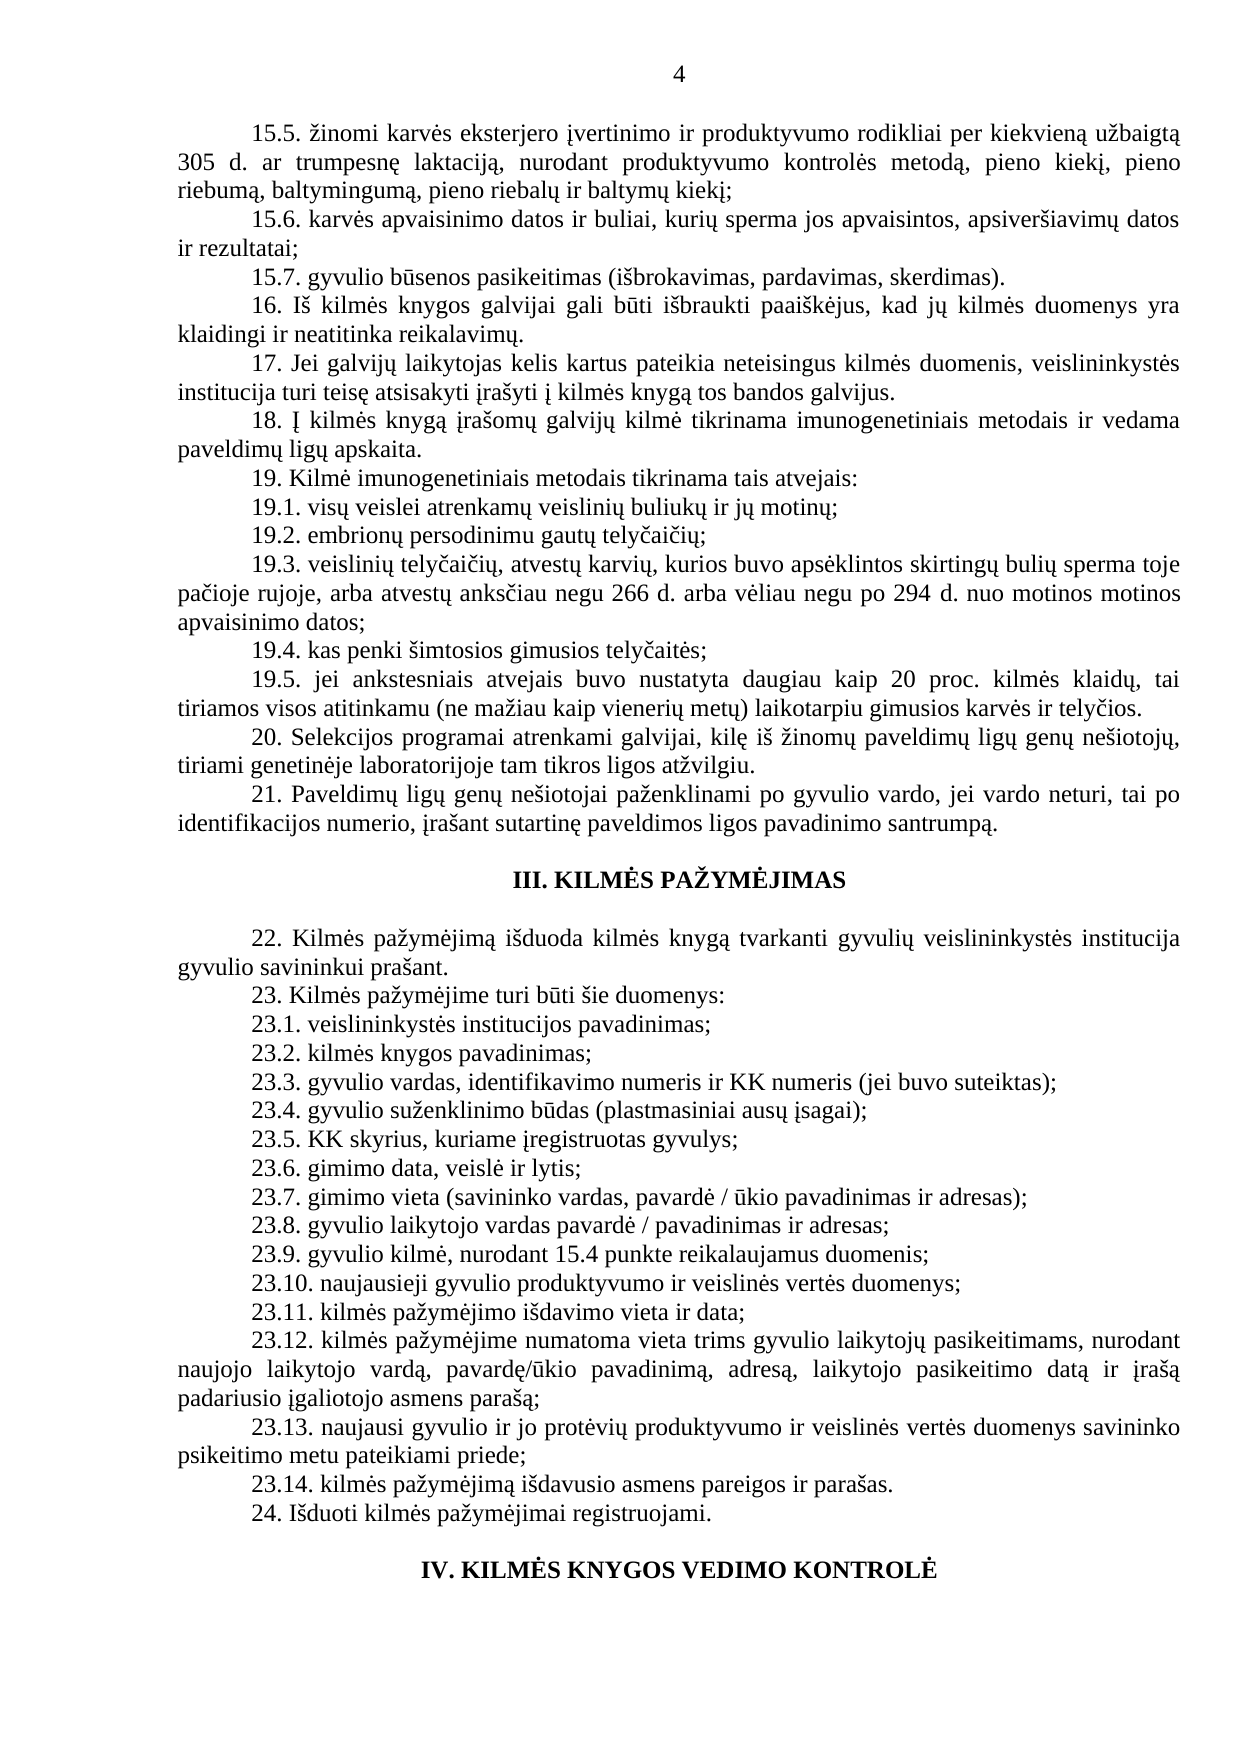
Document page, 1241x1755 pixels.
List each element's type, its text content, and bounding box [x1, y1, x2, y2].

text 19.1. visų veislei atrenkamų veislinių buliukų ir jų motinų; [177, 492, 1181, 521]
text 15.7. gyvulio būsenos pasikeitimas (išbrokavimas, pardavimas, skerdimas). [177, 262, 1181, 291]
text 15.6. karvės apvaisinimo datos ir buliai, kurių sperma jos apvaisintos, apsiveršiavimų datos ir rezultatai; [177, 204, 1181, 262]
text 23.11. kilmės pažymėjimo išdavimo vieta ir data; [177, 1297, 1181, 1326]
text III. KILMĖS PAŽYMĖJIMAS [177, 866, 1181, 894]
text 23.8. gyvulio laikytojo vardas pavardė / pavadinimas ir adresas; [177, 1211, 1181, 1239]
text 23.10. naujausieji gyvulio produktyvumo ir veislinės vertės duomenys; [177, 1268, 1181, 1297]
text 15.5. žinomi karvės eksterjero įvertinimo ir produktyvumo rodikliai per kiekvieną užbaigtą 305 d. ar trumpesnę laktaciją, nurodant produktyvumo kontrolės metodą, pieno kiekį, pieno riebumą, baltymingumą, pieno riebalų ir baltymų kiekį; [177, 118, 1181, 204]
text 20. Selekcijos programai atrenkami galvijai, kilę iš žinomų paveldimų ligų genų nešiotojų, tiriami genetinėje laboratorijoje tam tikros ligos atžvilgiu. [177, 722, 1181, 779]
text 22. Kilmės pažymėjimą išduoda kilmės knygą tvarkanti gyvulių veislininkystės institucija gyvulio savininkui prašant. [177, 923, 1181, 981]
text IV. KILMĖS KNYGOS VEDIMO KONTROLĖ [177, 1556, 1181, 1584]
text 23.14. kilmės pažymėjimą išdavusio asmens pareigos ir parašas. [177, 1469, 1181, 1498]
text 19.2. embrionų persodinimu gautų telyčaičių; [177, 521, 1181, 549]
text 23.12. kilmės pažymėjime numatoma vieta trims gyvulio laikytojų pasikeitimams, nurodant naujojo laikytojo vardą, pavardę/ūkio pavadinimą, adresą, laikytojo pasikeitimo datą ir įrašą padariusio įgaliotojo asmens parašą; [177, 1326, 1181, 1412]
text 19.4. kas penki šimtosios gimusios telyčaitės; [177, 636, 1181, 664]
text 21. Paveldimų ligų genų nešiotojai paženklinami po gyvulio vardo, jei vardo neturi, tai po identifikacijos numerio, įrašant sutartinę paveldimos ligos pavadinimo santrumpą. [177, 779, 1181, 837]
text 17. Jei galvijų laikytojas kelis kartus pateikia neteisingus kilmės duomenis, veislininkystės institucija turi teisę atsisakyti įrašyti į kilmės knygą tos bandos galvijus. [177, 348, 1181, 406]
text 23.2. kilmės knygos pavadinimas; [177, 1038, 1181, 1067]
text 23.4. gyvulio suženklinimo būdas (plastmasiniai ausų įsagai); [177, 1096, 1181, 1124]
text 23.6. gimimo data, veislė ir lytis; [177, 1153, 1181, 1182]
text 23.9. gyvulio kilmė, nurodant 15.4 punkte reikalaujamus duomenis; [177, 1239, 1181, 1268]
text 24. Išduoti kilmės pažymėjimai registruojami. [177, 1498, 1181, 1527]
text 23.3. gyvulio vardas, identifikavimo numeris ir KK numeris (jei buvo suteiktas); [177, 1067, 1181, 1096]
text 19. Kilmė imunogenetiniais metodais tikrinama tais atvejais: [177, 463, 1181, 492]
text 23.5. KK skyrius, kuriame įregistruotas gyvulys; [177, 1124, 1181, 1153]
text 23.7. gimimo vieta (savininko vardas, pavardė / ūkio pavadinimas ir adresas); [177, 1182, 1181, 1211]
text 23.13. naujausi gyvulio ir jo protėvių produktyvumo ir veislinės vertės duomenys savininko psikeitimo metu pateikiami priede; [177, 1412, 1181, 1469]
text 19.3. veislinių telyčaičių, atvestų karvių, kurios buvo apsėklintos skirtingų bulių sperma toje pačioje rujoje, arba atvestų anksčiau negu 266 d. arba vėliau negu po 294 d. nuo motinos motinos apvaisinimo datos; [177, 549, 1181, 636]
text 23.1. veislininkystės institucijos pavadinimas; [177, 1009, 1181, 1038]
text 23. Kilmės pažymėjime turi būti šie duomenys: [177, 981, 1181, 1009]
text 19.5. jei ankstesniais atvejais buvo nustatyta daugiau kaip 20 proc. kilmės klaidų, tai tiriamos visos atitinkamu (ne mažiau kaip vienerių metų) laikotarpiu gimusios karvės ir telyčios. [177, 664, 1181, 722]
text 18. Į kilmės knygą įrašomų galvijų kilmė tikrinama imunogenetiniais metodais ir vedama paveldimų ligų apskaita. [177, 406, 1181, 463]
text 16. Iš kilmės knygos galvijai gali būti išbraukti paaiškėjus, kad jų kilmės duomenys yra klaidingi ir neatitinka reikalavimų. [177, 291, 1181, 348]
